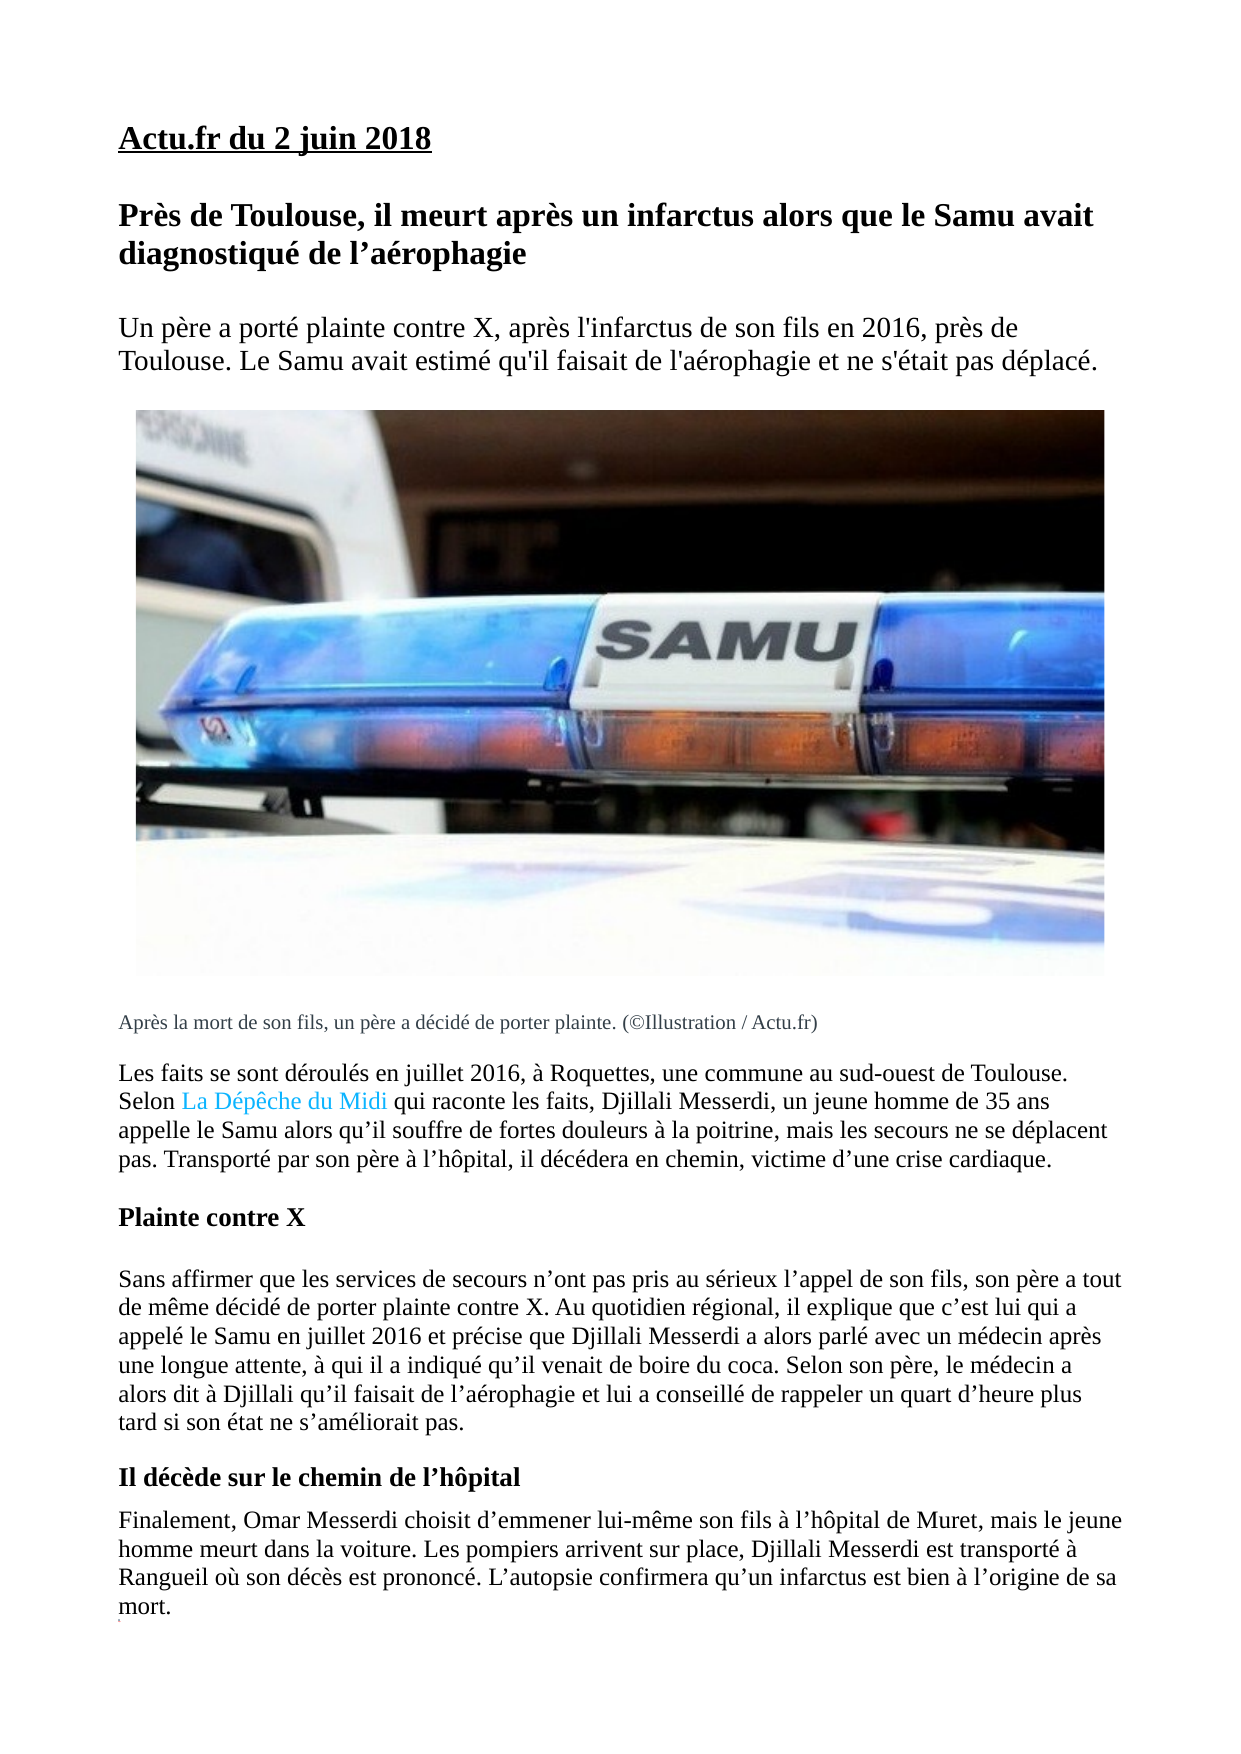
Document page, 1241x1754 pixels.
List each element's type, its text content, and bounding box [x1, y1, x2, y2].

text Les faits se sont déroulés en juillet 2016, à Roquettes, une commune au sud-ouest de Toulouse. Selon La Dépêche du Midi qui raconte les faits, Djillali Messerdi, un jeune homme de 35 ans appelle le Samu alors qu’il souffre de fortes douleurs à la poitrine, mais les secours ne se déplacent pas. Transporté par son père à l’hôpital, il décédera en chemin, victime d’une crise cardiaque. [118, 1058, 1122, 1173]
text Sans affirmer que les services de secours n’ont pas pris au sérieux l’appel de son fils, son père a tout de même décidé de porter plainte contre X. Au quotidien régional, il explique que c’est lui qui a appelé le Samu en juillet 2016 et précise que Djillali Messerdi a alors parlé avec un médecin après une longue attente, à qui il a indiqué qu’il venait de boire du coca. Selon son père, le médecin a alors dit à Djillali qu’il faisait de l’aérophagie et lui a conseillé de rappeler un quart d’heure plus tard si son état ne s’améliorait pas. [118, 1264, 1122, 1436]
picture [135, 410, 1105, 976]
text Après la mort de son fils, un père a décidé de porter plainte. (©Illustration / Actu.fr) [118, 1009, 1122, 1034]
text Actu.fr du 2 juin 2018 [118, 118, 1122, 156]
text Près de Toulouse, il meurt après un infarctus alors que le Samu avait diagnostiqué de l’aérophagie [118, 195, 1122, 271]
text Un père a porté plainte contre X, après l'infarctus de son fils en 2016, près de Toulouse. Le Samu avait estimé qu'il faisait de l'aérophagie et ne s'était pas déplacé. [118, 310, 1122, 377]
text Plainte contre X [118, 1201, 1122, 1233]
text Finalement, Omar Messerdi choisit d’emmener lui-même son fils à l’hôpital de Muret, mais le jeune homme meurt dans la voiture. Les pompiers arrivent sur place, Djillali Messerdi est transporté à Rangueil où son décès est prononcé. L’autopsie confirmera qu’un infarctus est bien à l’origine de sa mort. [118, 1505, 1122, 1620]
subtitle Il décède sur le chemin de l’hôpital [118, 1461, 1122, 1492]
